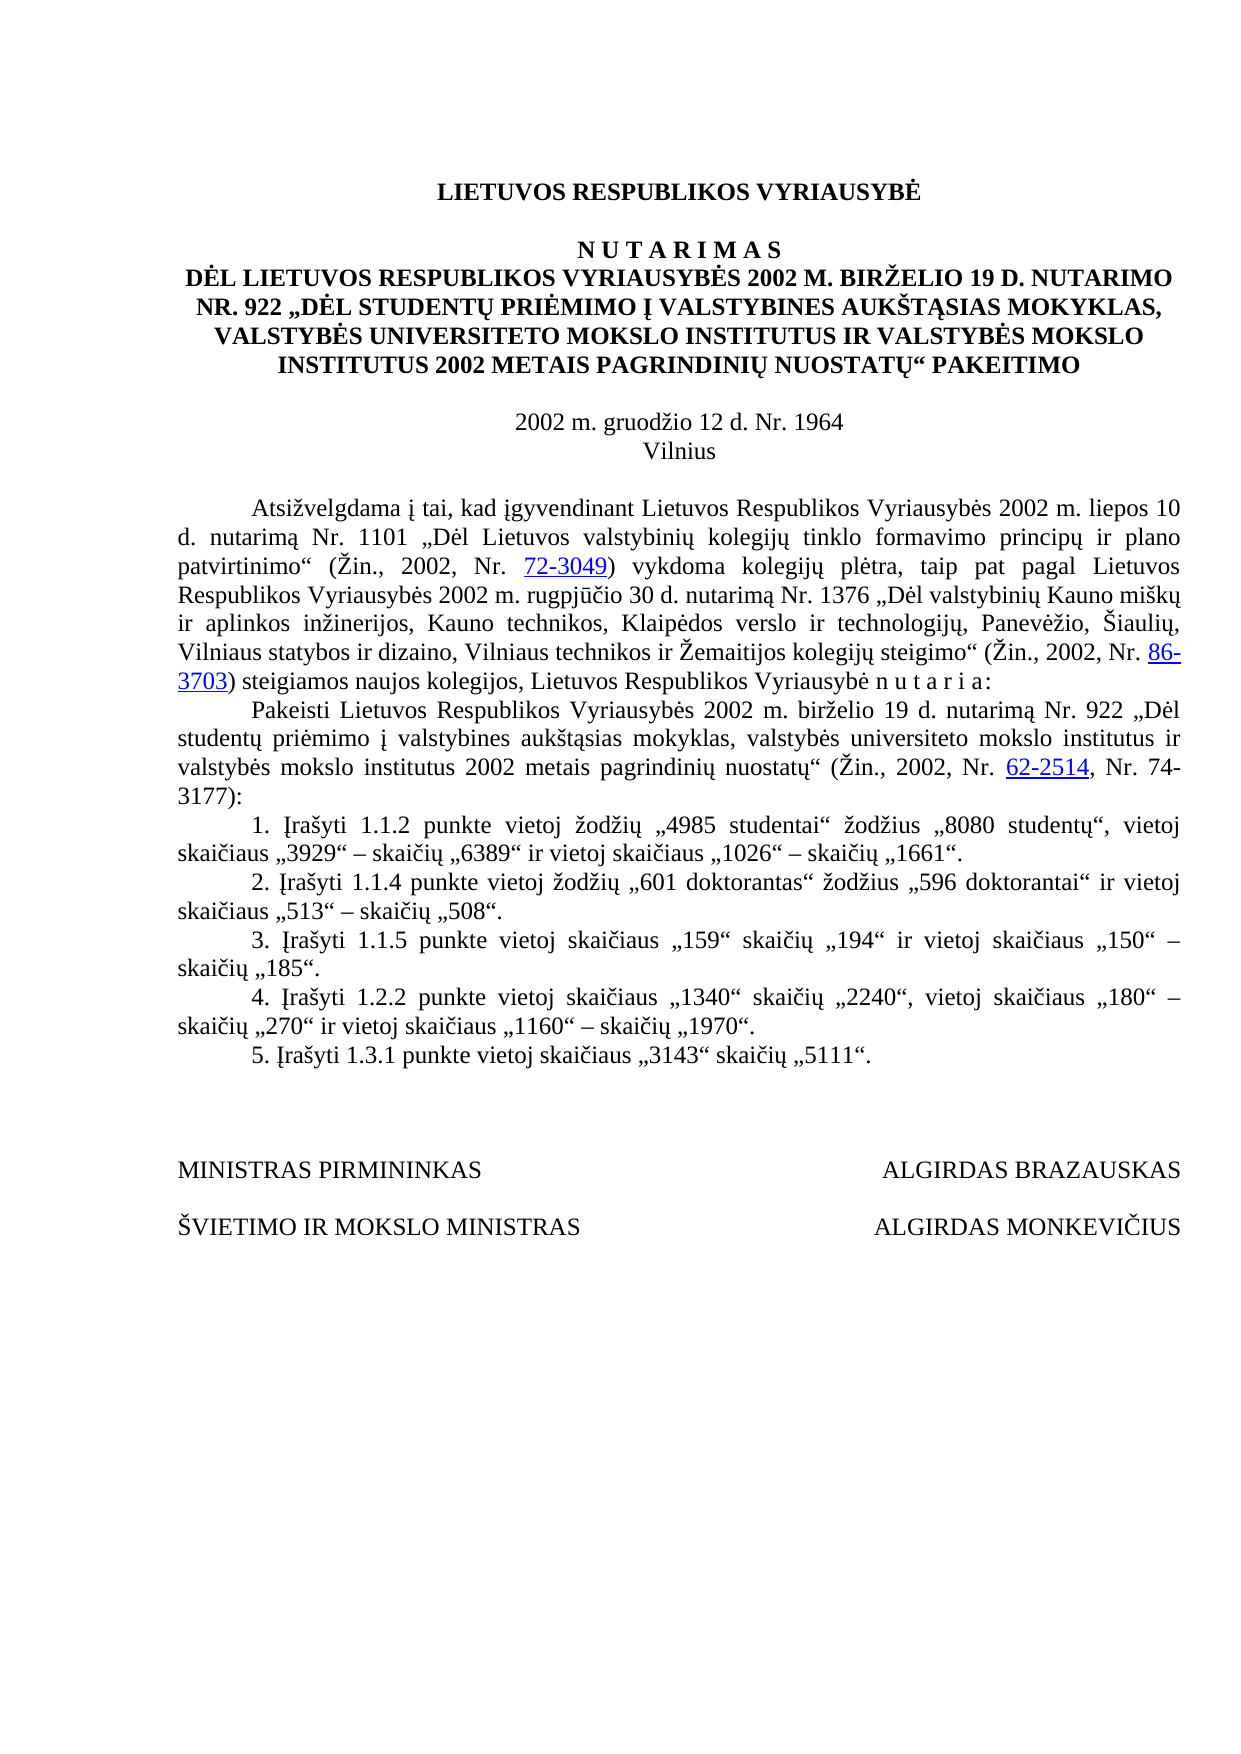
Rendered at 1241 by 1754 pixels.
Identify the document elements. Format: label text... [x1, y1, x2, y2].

text Atsižvelgdama į tai, kad įgyvendinant Lietuvos Respublikos Vyriausybės 2002 m. liepos 10 d. nutarimą Nr. 1101 „Dėl Lietuvos valstybinių kolegijų tinklo formavimo principų ir plano patvirtinimo“ (Žin., 2002, Nr. 72-3049) vykdoma kolegijų plėtra, taip pat pagal Lietuvos Respublikos Vyriausybės 2002 m. rugpjūčio 30 d. nutarimą Nr. 1376 „Dėl valstybinių Kauno miškų ir aplinkos inžinerijos, Kauno technikos, Klaipėdos verslo ir technologijų, Panevėžio, Šiaulių, Vilniaus statybos ir dizaino, Vilniaus technikos ir Žemaitijos kolegijų steigimo“ (Žin., 2002, Nr. 86-3703) steigiamos naujos kolegijos, Lietuvos Respublikos Vyriausybė nutaria: [177, 493, 1181, 695]
text 5. Įrašyti 1.3.1 punkte vietoj skaičiaus „3143“ skaičių „5111“. [177, 1040, 1181, 1068]
text Vilnius [177, 436, 1181, 465]
text 2002 m. gruodžio 12 d. Nr. 1964 [177, 407, 1181, 436]
text ŠVIETIMO IR MOKSLO MINISTRAS ALGIRDAS MONKEVIČIUS [177, 1212, 1181, 1241]
text 4. Įrašyti 1.2.2 punkte vietoj skaičiaus „1340“ skaičių „2240“, vietoj skaičiaus „180“ – skaičių „270“ ir vietoj skaičiaus „1160“ – skaičių „1970“. [177, 982, 1181, 1040]
text N U T A R I M A S [177, 235, 1181, 263]
text DĖL LIETUVOS RESPUBLIKOS VYRIAUSYBĖS 2002 M. BIRŽELIO 19 D. NUTARIMO NR. 922 „DĖL STUDENTŲ PRIĖMIMO Į VALSTYBINES AUKŠTĄSIAS MOKYKLAS, VALSTYBĖS UNIVERSITETO MOKSLO INSTITUTUS IR VALSTYBĖS MOKSLO INSTITUTUS 2002 METAIS PAGRINDINIŲ NUOSTATŲ“ PAKEITIMO [177, 263, 1181, 378]
text MINISTRAS PIRMININKAS ALGIRDAS BRAZAUSKAS [177, 1155, 1181, 1183]
text 2. Įrašyti 1.1.4 punkte vietoj žodžių „601 doktorantas“ žodžius „596 doktorantai“ ir vietoj skaičiaus „513“ – skaičių „508“. [177, 867, 1181, 925]
text 3. Įrašyti 1.1.5 punkte vietoj skaičiaus „159“ skaičių „194“ ir vietoj skaičiaus „150“ – skaičių „185“. [177, 925, 1181, 982]
text Pakeisti Lietuvos Respublikos Vyriausybės 2002 m. birželio 19 d. nutarimą Nr. 922 „Dėl studentų priėmimo į valstybines aukštąsias mokyklas, valstybės universiteto mokslo institutus ir valstybės mokslo institutus 2002 metais pagrindinių nuostatų“ (Žin., 2002, Nr. 62-2514, Nr. 74-3177): [177, 695, 1181, 810]
text LIETUVOS RESPUBLIKOS VYRIAUSYBĖ [177, 177, 1181, 206]
text 1. Įrašyti 1.1.2 punkte vietoj žodžių „4985 studentai“ žodžius „8080 studentų“, vietoj skaičiaus „3929“ – skaičių „6389“ ir vietoj skaičiaus „1026“ – skaičių „1661“. [177, 810, 1181, 867]
